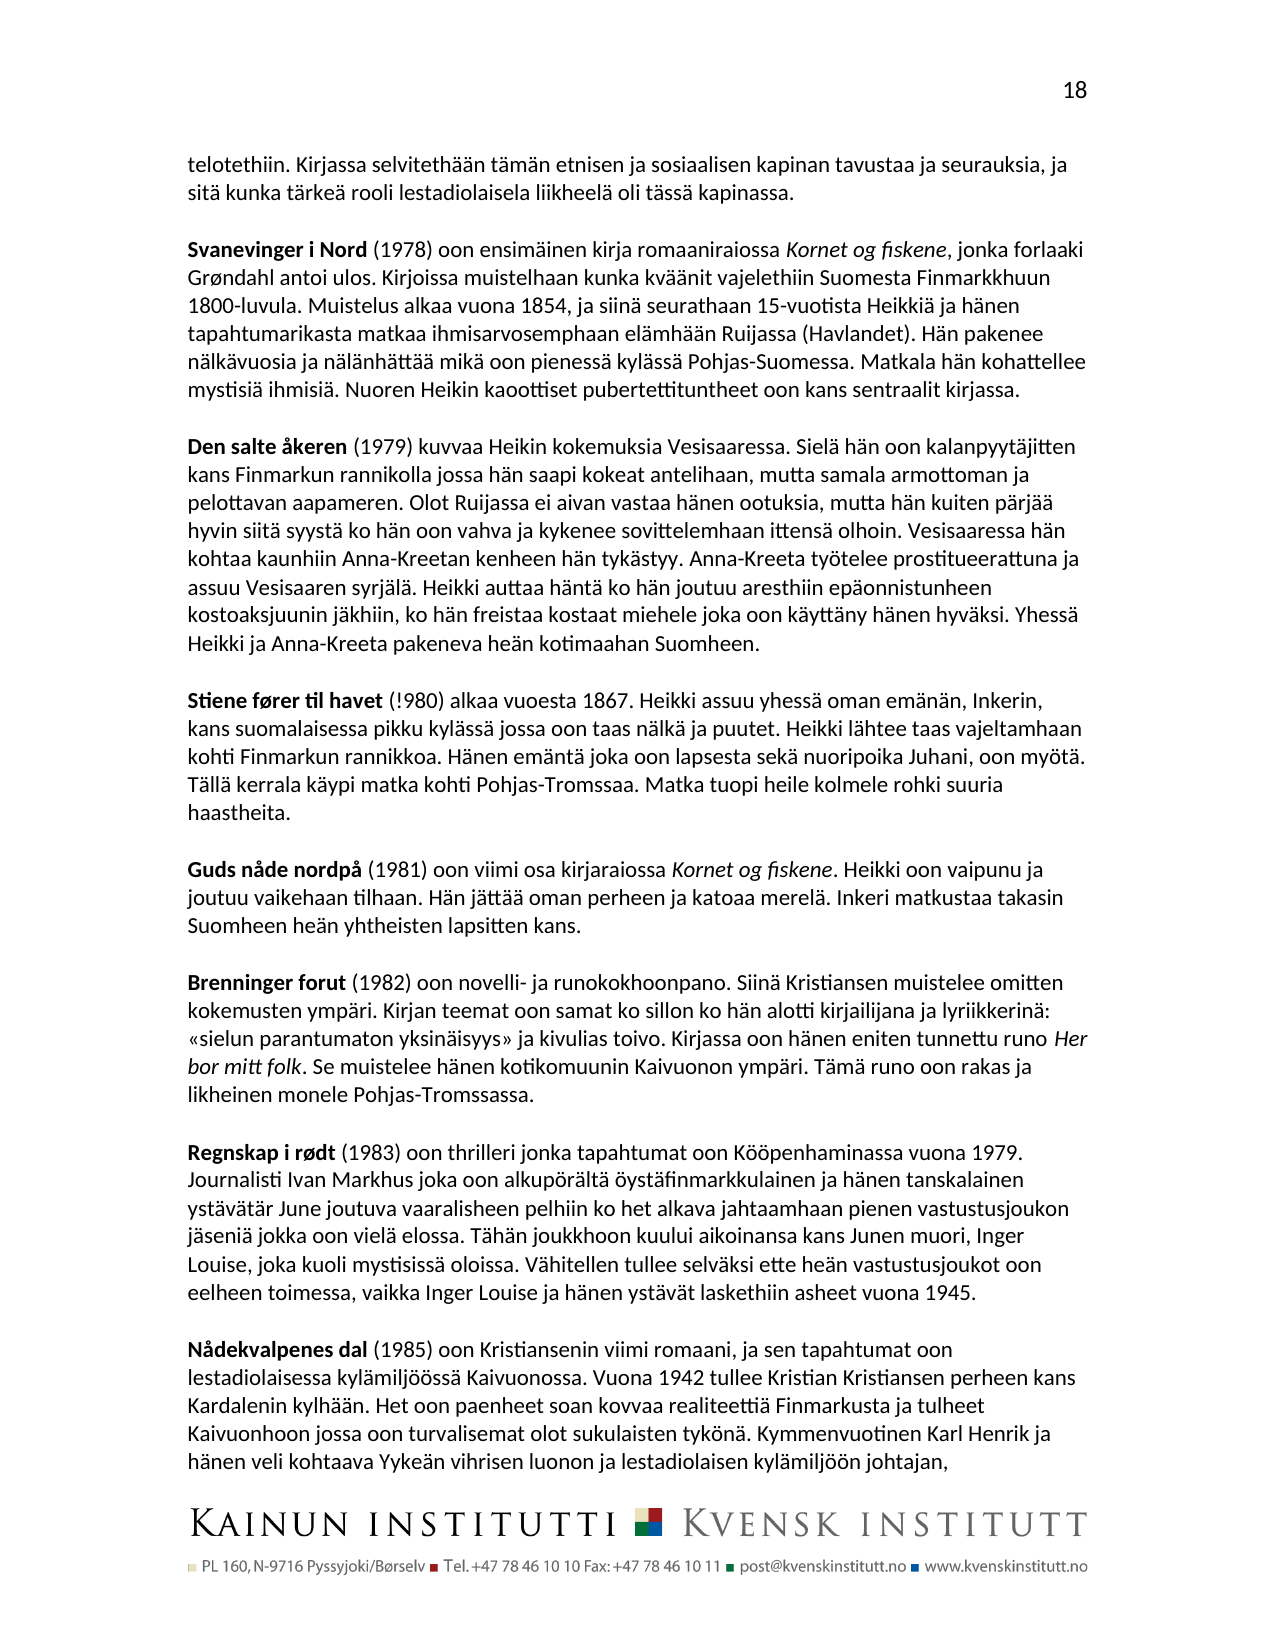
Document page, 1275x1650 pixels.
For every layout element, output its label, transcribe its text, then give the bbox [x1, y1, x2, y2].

text telotethiin. Kirjassa selvitethään tämän etnisen ja sosiaalisen kapinan tavustaa ja seurauksia, ja sitä kunka tärkeä rooli lestadiolaisela liikheelä oli tässä kapinassa. [187, 150, 1087, 206]
text Regnskap i rødt (1983) oon thrilleri jonka tapahtumat oon Kööpenhaminassa vuona 1979. Journalisti Ivan Markhus joka oon alkupörältä öystäfinmarkkulainen ja hänen tanskalainen ystävätär June joutuva vaaralisheen pelhiin ko het alkava jahtaamhaan pienen vastustusjoukon jäseniä jokka oon vielä elossa. Tähän joukkhoon kuului aikoinansa kans Junen muori, Inger Louise, joka kuoli mystisissä oloissa. Vähitellen tullee selväksi ette heän vastustusjoukot oon eelheen toimessa, vaikka Inger Louise ja hänen ystävät laskethiin asheet vuona 1945. [187, 1138, 1087, 1306]
text Brenninger forut (1982) oon novelli- ja runokokhoonpano. Siinä Kristiansen muistelee omitten kokemusten ympäri. Kirjan teemat oon samat ko sillon ko hän alotti kirjailijana ja lyriikkerinä: «sielun parantumaton yksinäisyys» ja kivulias toivo. Kirjassa oon hänen eniten tunnettu runo Her bor mitt folk. Se muistelee hänen kotikomuunin Kaivuonon ympäri. Tämä runo oon rakas ja likheinen monele Pohjas-Tromssassa. [187, 968, 1087, 1108]
text Guds nåde nordpå (1981) oon viimi osa kirjaraiossa Kornet og fiskene. Heikki oon vaipunu ja joutuu vaikehaan tilhaan. Hän jättää oman perheen ja katoaa merelä. Inkeri matkustaa takasin Suomheen heän yhtheisten lapsitten kans. [187, 855, 1087, 939]
text Den salte åkeren (1979) kuvvaa Heikin kokemuksia Vesisaaressa. Sielä hän oon kalanpyytäjitten kans Finmarkun rannikolla jossa hän saapi kokeat antelihaan, mutta samala armottoman ja pelottavan aapameren. Olot Ruijassa ei aivan vastaa hänen ootuksia, mutta hän kuiten pärjää hyvin siitä syystä ko hän oon vahva ja kykenee sovittelemhaan ittensä olhoin. Vesisaaressa hän kohtaa kaunhiin Anna-Kreetan kenheen hän tykästyy. Anna-Kreeta työtelee prostitueerattuna ja assuu Vesisaaren syrjälä. Heikki auttaa häntä ko hän joutuu aresthiin epäonnistunheen kostoaksjuunin jäkhiin, ko hän freistaa kostaat miehele joka oon käyttäny hänen hyväksi. Yhessä Heikki ja Anna-Kreeta pakeneva heän kotimaahan Suomheen. [187, 432, 1087, 657]
text Stiene fører til havet (!980) alkaa vuoesta 1867. Heikki assuu yhessä oman emänän, Inkerin, kans suomalaisessa pikku kylässä jossa oon taas nälkä ja puutet. Heikki lähtee taas vajeltamhaan kohti Finmarkun rannikkoa. Hänen emäntä joka oon lapsesta sekä nuoripoika Juhani, oon myötä. Tällä kerrala käypi matka kohti Pohjas-Tromssaa. Matka tuopi heile kolmele rohki suuria haastheita. [187, 686, 1087, 826]
text Nådekvalpenes dal (1985) oon Kristiansenin viimi romaani, ja sen tapahtumat oon lestadiolaisessa kylämiljöössä Kaivuonossa. Vuona 1942 tullee Kristian Kristiansen perheen kans Kardalenin kylhään. Het oon paenheet soan kovvaa realiteettiä Finmarkusta ja tulheet Kaivuonhoon jossa oon turvalisemat olot sukulaisten tykönä. Kymmenvuotinen Karl Henrik ja hänen veli kohtaava Yykeän vihrisen luonon ja lestadiolaisen kylämiljöön johtajan, [187, 1335, 1087, 1475]
text Svanevinger i Nord (1978) oon ensimäinen kirja romaaniraiossa Kornet og fiskene, jonka forlaaki Grøndahl antoi ulos. Kirjoissa muistelhaan kunka kväänit vajelethiin Suomesta Finmarkkhuun 1800-luvula. Muistelus alkaa vuona 1854, ja siinä seurathaan 15-vuotista Heikkiä ja hänen tapahtumarikasta matkaa ihmisarvosemphaan elämhään Ruijassa (Havlandet). Hän pakenee nälkävuosia ja nälänhättää mikä oon pienessä kylässä Pohjas-Suomessa. Matkala hän kohattellee mystisiä ihmisiä. Nuoren Heikin kaoottiset pubertettituntheet oon kans sentraalit kirjassa. [187, 235, 1087, 403]
picture [187, 1508, 1088, 1577]
